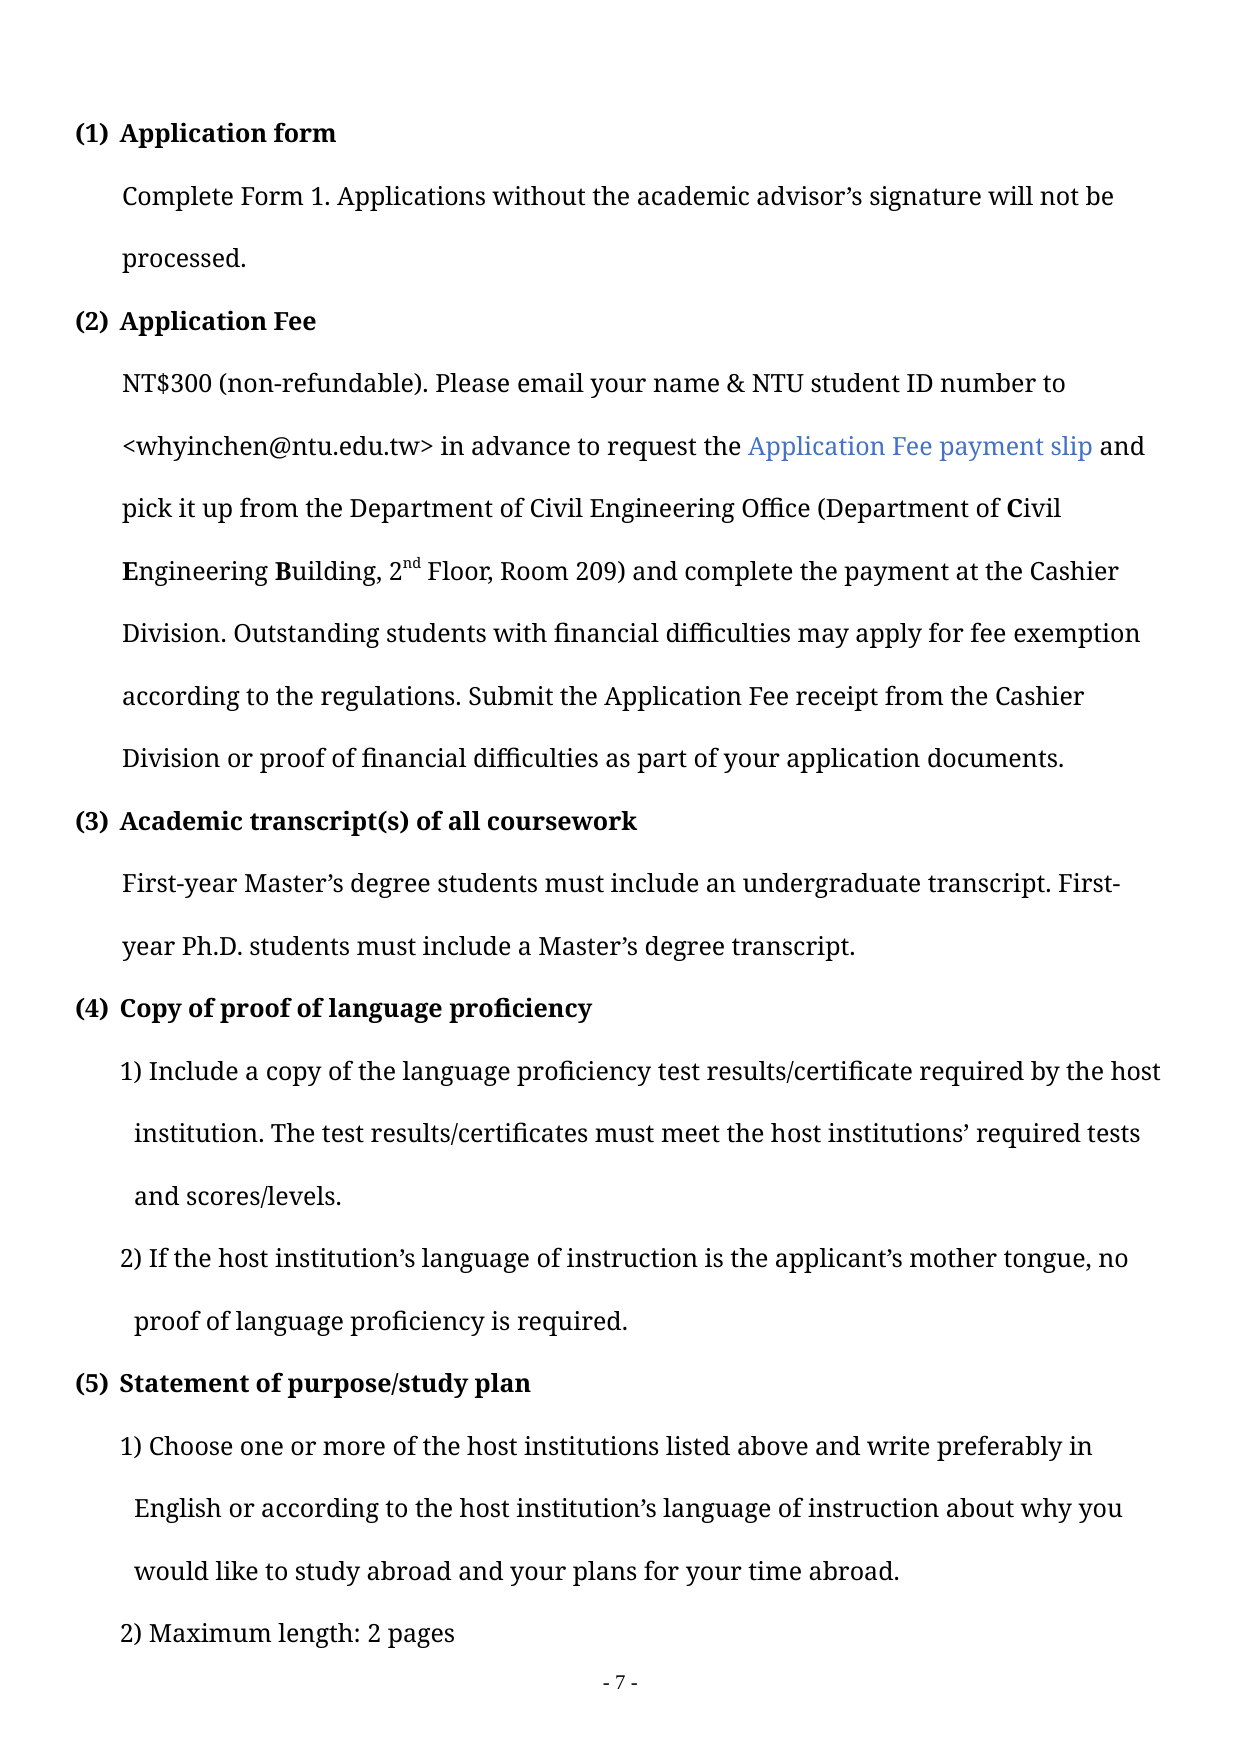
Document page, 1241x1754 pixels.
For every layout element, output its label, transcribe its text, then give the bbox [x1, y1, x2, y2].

text 2) If the host institution’s language of instruction is the applicant’s mother tongue, no proof of language proficiency is required. [119, 1216, 1165, 1341]
list Statement of purpose/study plan [75, 1341, 1165, 1404]
text 1) Choose one or more of the host institutions listed above and write preferably in English or according to the host institution’s language of instruction about why you would like to study abroad and your plans for your time abroad. [119, 1404, 1165, 1591]
text 1) Include a copy of the language proficiency test results/certificate required by the host institution. The test results/certificates must meet the host institutions’ required tests and scores/levels. [119, 1029, 1165, 1216]
text NT$300 (non-refundable). Please email your name & NTU student ID number to <whyinchen@ntu.edu.tw> in advance to request the Application Fee payment slip and pick it up from the Department of Civil Engineering Office (Department of Civil Engineering Building, 2nd Floor, Room 209) and complete the payment at the Cashier Division. Outstanding students with financial difficulties may apply for fee exemption according to the regulations. Submit the Application Fee receipt from the Cashier Division or proof of financial difficulties as part of your application documents. [122, 341, 1165, 779]
text 2) Maximum length: 2 pages [119, 1591, 1165, 1654]
list Copy of proof of language proficiency [75, 966, 1165, 1029]
list Academic transcript(s) of all coursework [75, 779, 1165, 841]
list Application Fee [75, 279, 1165, 341]
list Application form [75, 91, 1165, 154]
text Complete Form 1. Applications without the academic advisor’s signature will not be processed. [122, 154, 1165, 279]
text First-year Master’s degree students must include an undergraduate transcript. First-year Ph.D. students must include a Master’s degree transcript. [122, 841, 1165, 966]
